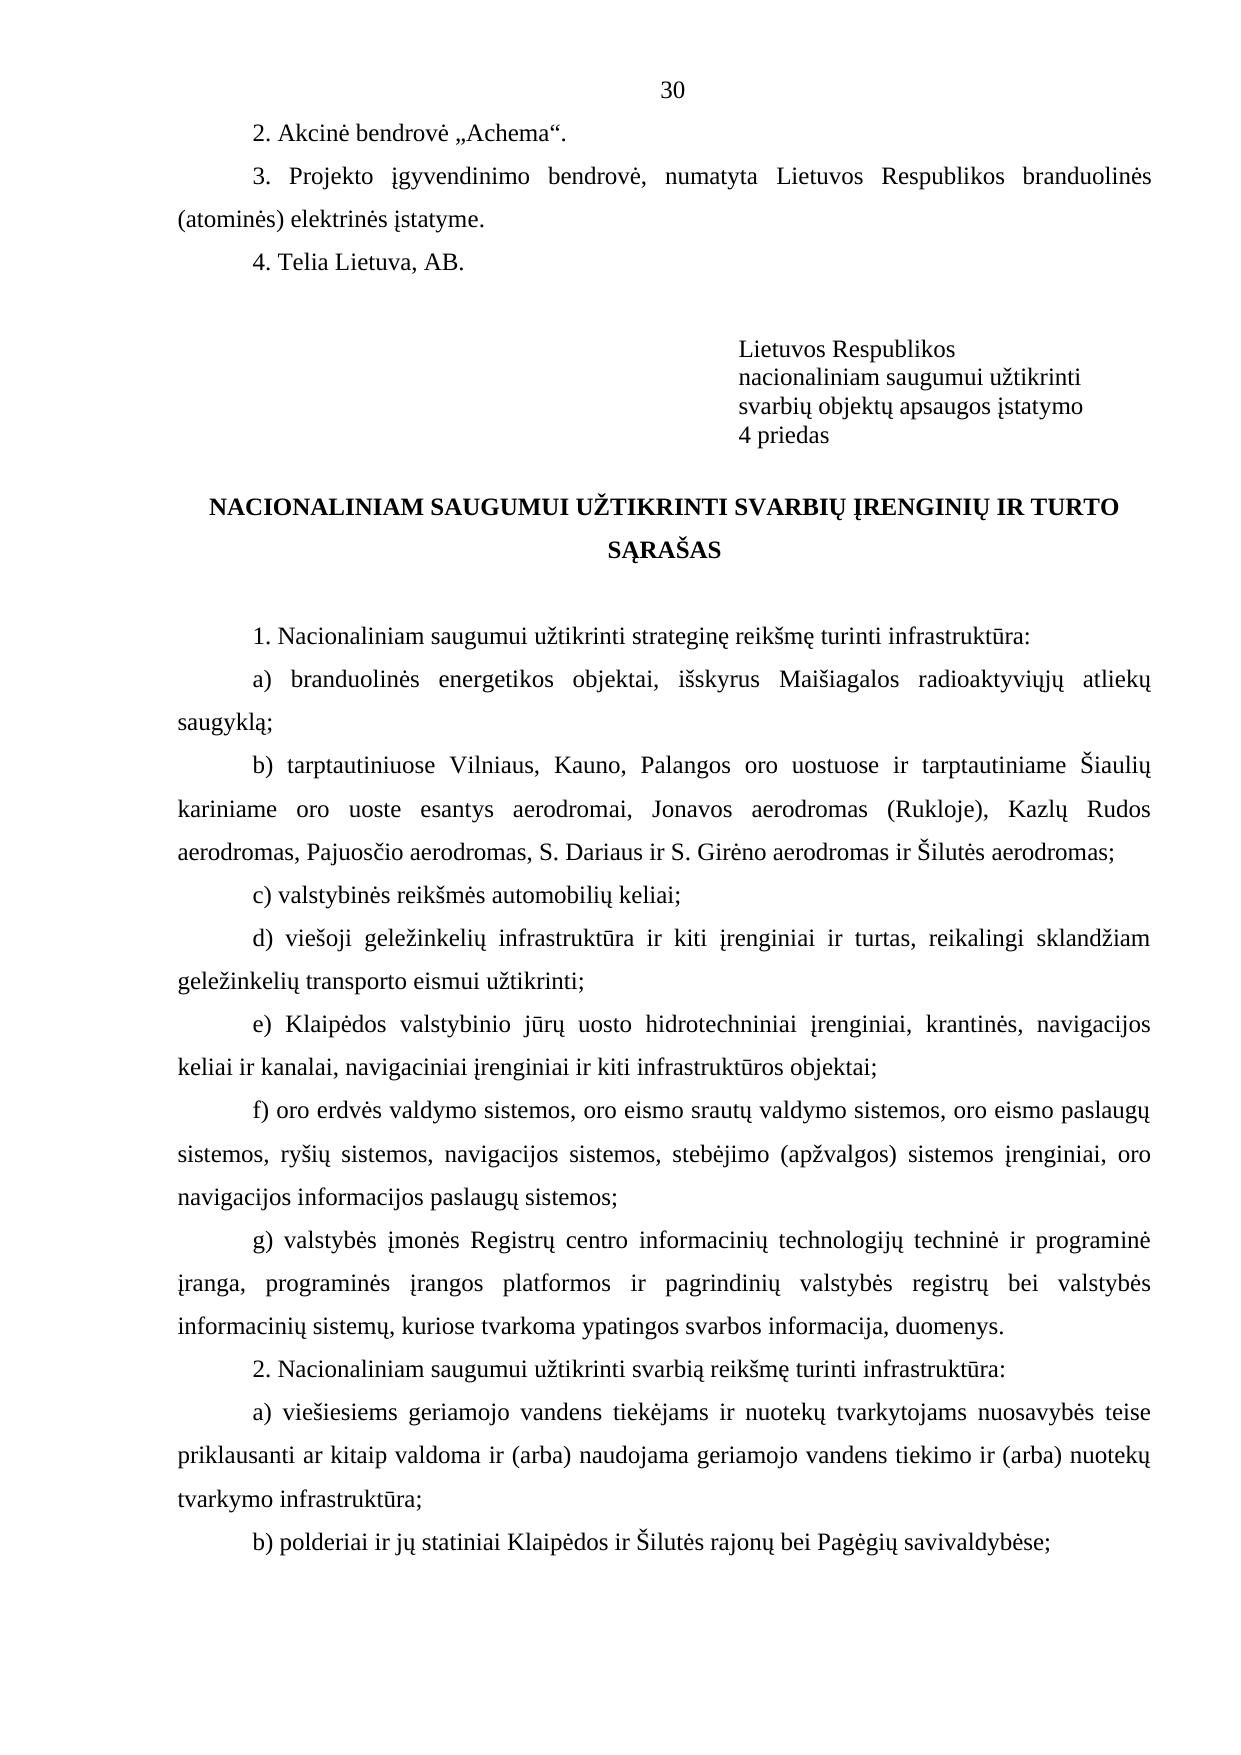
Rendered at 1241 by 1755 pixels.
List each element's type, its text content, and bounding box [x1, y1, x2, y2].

text b) tarptautiniuose Vilniaus, Kauno, Palangos oro uostuose ir tarptautiniame Šiaulių kariniame oro uoste esantys aerodromai, Jonavos aerodromas (Rukloje), Kazlų Rudos aerodromas, Pajuosčio aerodromas, S. Dariaus ir S. Girėno aerodromas ir Šilutės aerodromas; [177, 751, 1152, 866]
text 1. Nacionaliniam saugumui užtikrinti strateginę reikšmę turinti infrastruktūra: [177, 621, 1152, 650]
text a) viešiesiems geriamojo vandens tiekėjams ir nuotekų tvarkytojams nuosavybės teise priklausanti ar kitaip valdoma ir (arba) naudojama geriamojo vandens tiekimo ir (arba) nuotekų tvarkymo infrastruktūra; [177, 1397, 1152, 1512]
text d) viešoji geležinkelių infrastruktūra ir kiti įrenginiai ir turtas, reikalingi sklandžiam geležinkelių transporto eismui užtikrinti; [177, 923, 1152, 995]
text f) oro erdvės valdymo sistemos, oro eismo srautų valdymo sistemos, oro eismo paslaugų sistemos, ryšių sistemos, navigacijos sistemos, stebėjimo (apžvalgos) sistemos įrenginiai, oro navigacijos informacijos paslaugų sistemos; [177, 1096, 1152, 1211]
text a) branduolinės energetikos objektai, išskyrus Maišiagalos radioaktyviųjų atliekų saugyklą; [177, 664, 1152, 736]
text 3. Projekto įgyvendinimo bendrovė, numatyta Lietuvos Respublikos branduolinės (atominės) elektrinės įstatyme. [177, 161, 1152, 233]
text NACIONALINIAM SAUGUMUI UŽTIKRINTI SVARBIŲ ĮRENGINIŲ IR TURTO SĄRAŠAS [177, 492, 1152, 564]
text Lietuvos Respublikos [177, 334, 1152, 362]
text 2. Akcinė bendrovė „Achema“. [177, 118, 1152, 147]
text g) valstybės įmonės Registrų centro informacinių technologijų techninė ir programinė įranga, programinės įrangos platformos ir pagrindinių valstybės registrų bei valstybės informacinių sistemų, kuriose tvarkoma ypatingos svarbos informacija, duomenys. [177, 1225, 1152, 1340]
text svarbių objektų apsaugos įstatymo [177, 391, 1152, 420]
text 4 priedas [177, 420, 1152, 449]
text nacionaliniam saugumui užtikrinti [177, 362, 1152, 391]
text b) polderiai ir jų statiniai Klaipėdos ir Šilutės rajonų bei Pagėgių savivaldybėse; [177, 1527, 1152, 1556]
text c) valstybinės reikšmės automobilių keliai; [177, 880, 1152, 909]
text e) Klaipėdos valstybinio jūrų uosto hidrotechniniai įrenginiai, krantinės, navigacijos keliai ir kanalai, navigaciniai įrenginiai ir kiti infrastruktūros objektai; [177, 1009, 1152, 1081]
text 4. Telia Lietuva, AB. [177, 247, 1152, 276]
text 2. Nacionaliniam saugumui užtikrinti svarbią reikšmę turinti infrastruktūra: [177, 1354, 1152, 1383]
